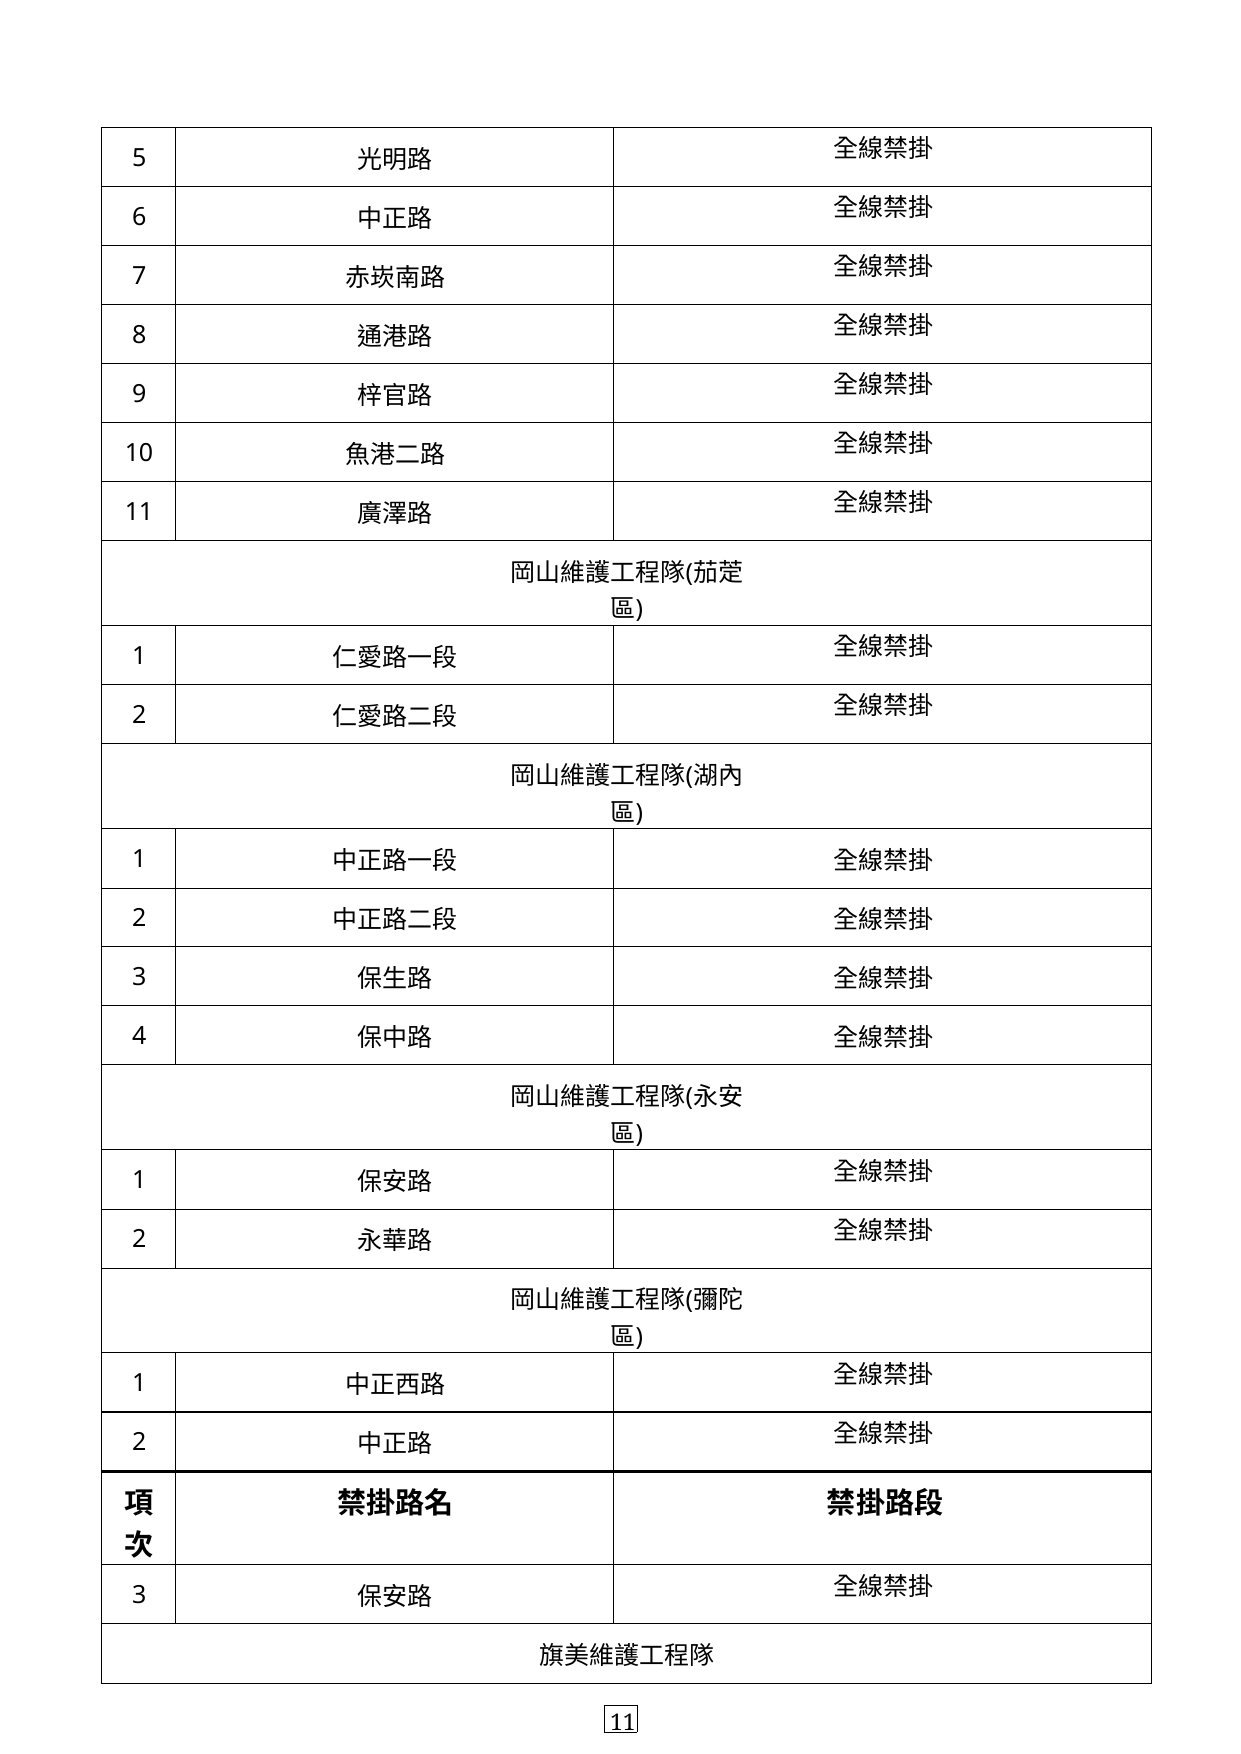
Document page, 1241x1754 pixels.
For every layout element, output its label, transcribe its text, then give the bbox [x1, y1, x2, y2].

table_cell 全線禁掛 [614, 423, 1151, 481]
table_cell 全線禁掛 [614, 1150, 1151, 1208]
table_cell 岡山維護工程隊(茄萣區) [102, 541, 1151, 625]
table_cell 全線禁掛 [614, 889, 1151, 946]
table_cell 全線禁掛 [614, 1353, 1151, 1411]
table_cell 仁愛路一段 [176, 626, 613, 684]
table_cell 永華路 [176, 1210, 613, 1267]
table_header 禁掛路名 [176, 1473, 613, 1564]
table_cell 通港路 [176, 305, 613, 363]
table_cell 全線禁掛 [614, 1006, 1151, 1064]
table_cell 5 [102, 128, 175, 186]
table_cell 全線禁掛 [614, 187, 1151, 245]
table_cell 赤崁南路 [176, 246, 613, 304]
table_cell 仁愛路二段 [176, 685, 613, 743]
table_cell 全線禁掛 [614, 246, 1151, 304]
table_cell 中正路 [176, 187, 613, 245]
table_cell 中正路 [176, 1413, 613, 1470]
table_cell 2 [102, 1413, 175, 1470]
table_cell 全線禁掛 [614, 1210, 1151, 1267]
table_cell 保中路 [176, 1006, 613, 1064]
table_cell 4 [102, 1006, 175, 1064]
table_header 項次 [102, 1473, 175, 1564]
table_cell 光明路 [176, 128, 613, 186]
table_cell 全線禁掛 [614, 626, 1151, 684]
table_cell 全線禁掛 [614, 305, 1151, 363]
table_cell 1 [102, 1150, 175, 1208]
table_cell 全線禁掛 [614, 829, 1151, 887]
table_cell 2 [102, 889, 175, 946]
table_cell 廣澤路 [176, 482, 613, 540]
table_cell 全線禁掛 [614, 482, 1151, 540]
table_cell 11 [102, 482, 175, 540]
table_cell 全線禁掛 [614, 364, 1151, 422]
table_cell 保安路 [176, 1565, 613, 1623]
table_cell 旗美維護工程隊 [102, 1624, 1151, 1682]
table_cell 1 [102, 829, 175, 887]
table_cell 7 [102, 246, 175, 304]
table_cell 中正西路 [176, 1353, 613, 1411]
table_cell 1 [102, 626, 175, 684]
table_cell 魚港二路 [176, 423, 613, 481]
table_cell 1 [102, 1353, 175, 1411]
table_cell 10 [102, 423, 175, 481]
table_header 禁掛路段 [614, 1473, 1151, 1564]
table_cell 全線禁掛 [614, 685, 1151, 743]
table_cell 保安路 [176, 1150, 613, 1208]
table_cell 3 [102, 947, 175, 1005]
table_cell 全線禁掛 [614, 947, 1151, 1005]
table_cell 全線禁掛 [614, 1413, 1151, 1470]
table_cell 全線禁掛 [614, 1565, 1151, 1623]
table_cell 2 [102, 685, 175, 743]
table_cell 6 [102, 187, 175, 245]
table_cell 岡山維護工程隊(湖內區) [102, 744, 1151, 828]
table_cell 3 [102, 1565, 175, 1623]
table_cell 梓官路 [176, 364, 613, 422]
table_cell 中正路二段 [176, 889, 613, 946]
table_cell 中正路一段 [176, 829, 613, 887]
table_cell 全線禁掛 [614, 128, 1151, 186]
table_cell 8 [102, 305, 175, 363]
table_cell 岡山維護工程隊(彌陀區) [102, 1269, 1151, 1352]
table_cell 保生路 [176, 947, 613, 1005]
table_cell 9 [102, 364, 175, 422]
table_cell 岡山維護工程隊(永安區) [102, 1065, 1151, 1149]
table_cell 2 [102, 1210, 175, 1267]
